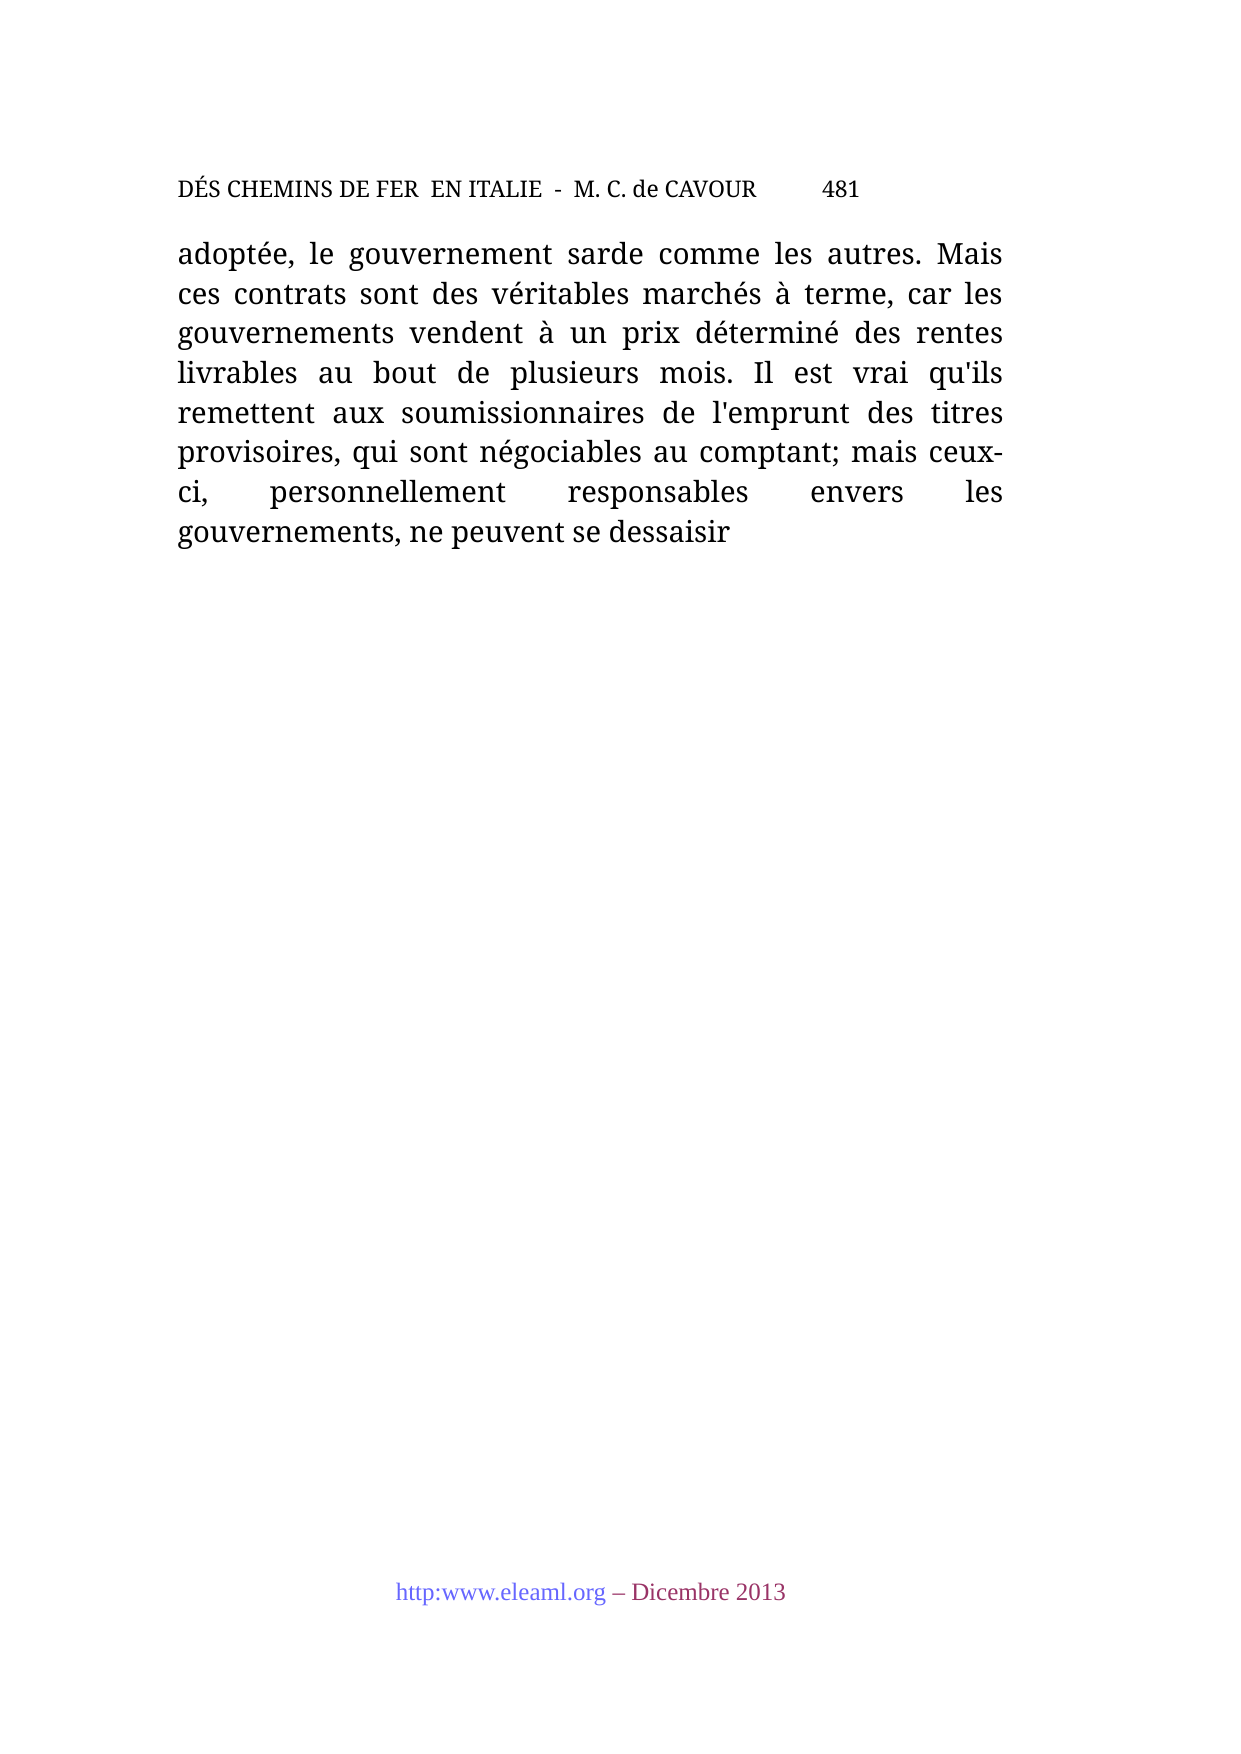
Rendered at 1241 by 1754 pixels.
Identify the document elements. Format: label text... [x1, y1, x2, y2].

text adoptée, le gouvernement sarde comme les autres. Mais ces contrats sont des véritables marchés à terme, car les gouvernements vendent à un prix déterminé des rentes livrables au bout de plusieurs mois. Il est vrai qu'ils remettent aux soumissionnaires de l'emprunt des titres provisoires, qui sont négociables au comptant; mais ceux-ci, personnellement responsables envers les gouvernements, ne peuvent se dessaisir [177, 233, 1004, 551]
